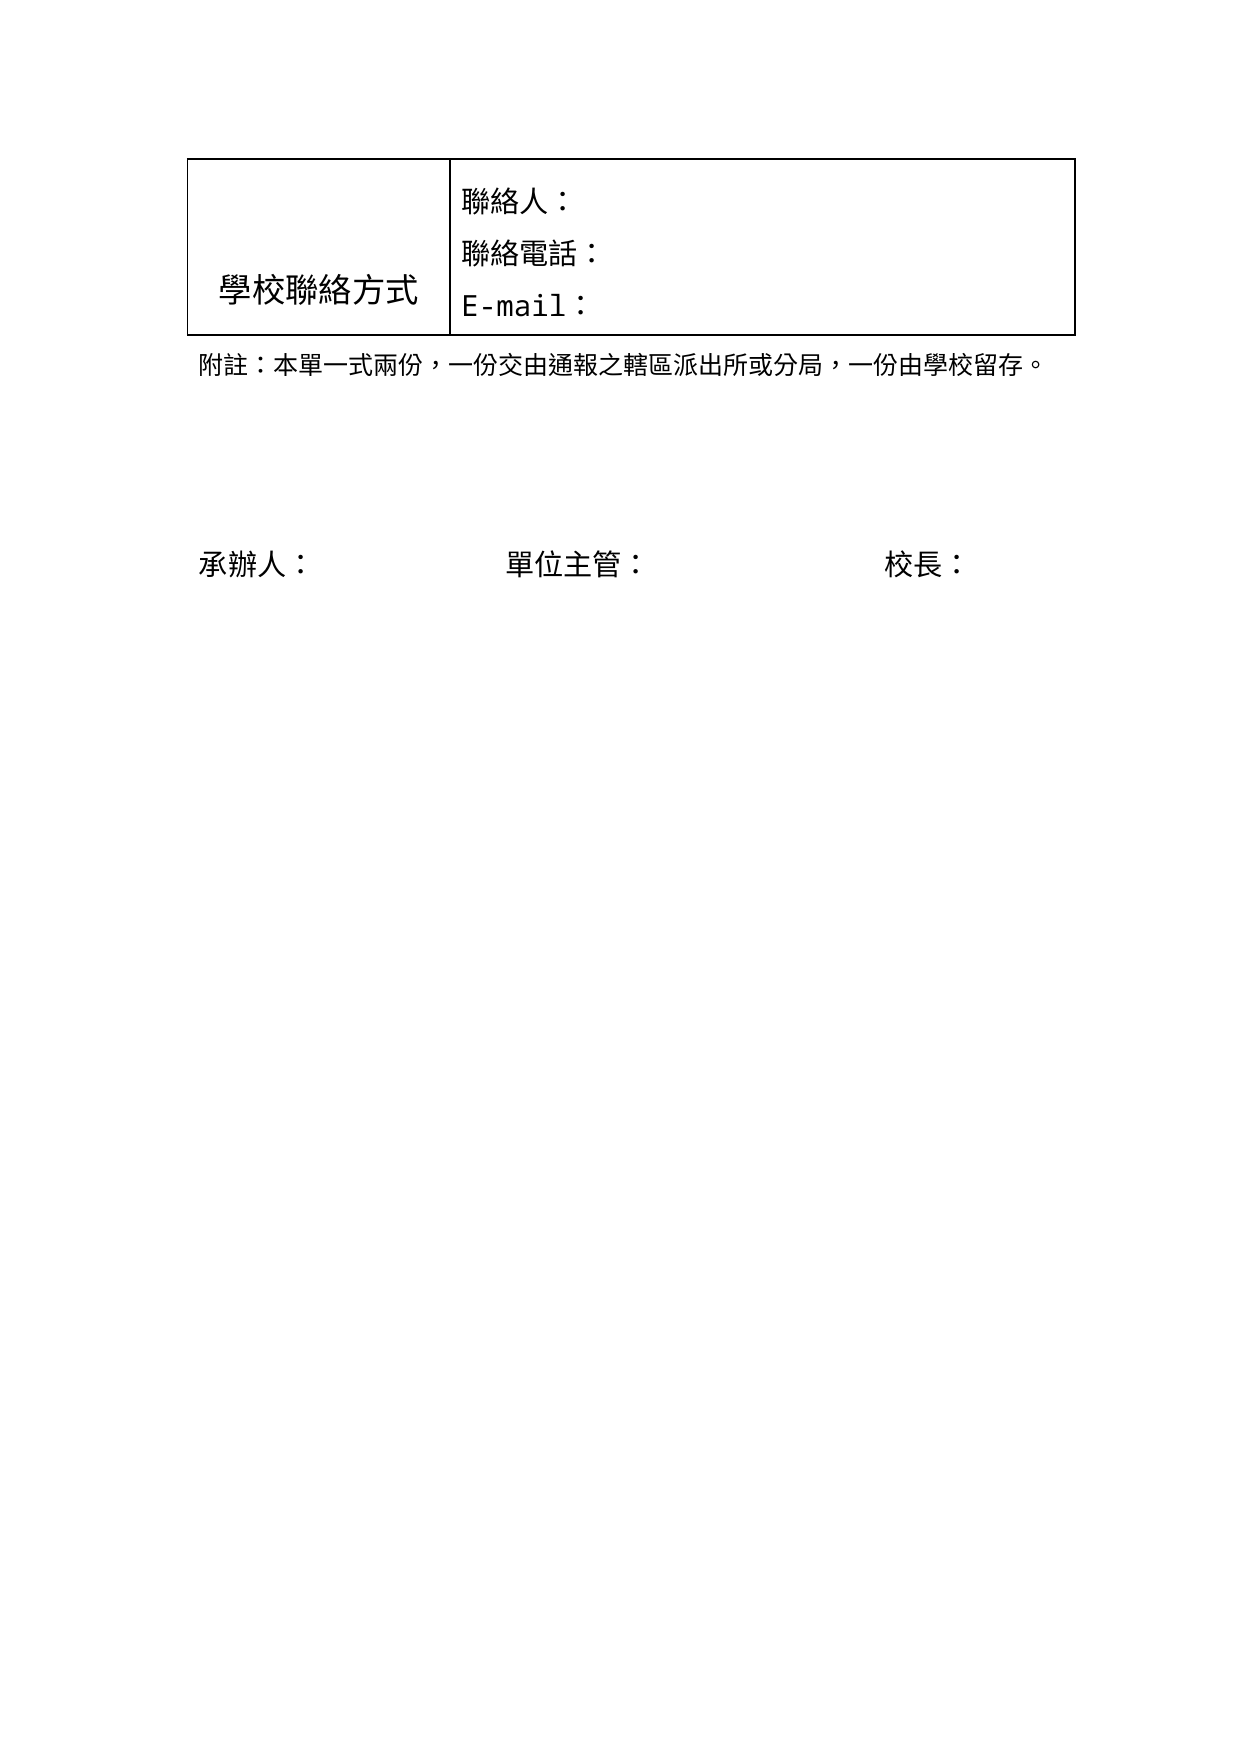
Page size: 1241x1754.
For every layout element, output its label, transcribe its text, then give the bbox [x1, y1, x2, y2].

table_cell 承辦人： 單位主管： 校長： [188, 391, 1075, 584]
table_cell 聯絡人： 聯絡電話： E-mail： [451, 160, 1074, 334]
table_cell 學校聯絡方式 [188, 160, 449, 334]
table_cell 附註：本單一式兩份，一份交由通報之轄區派出所或分局，一份由學校留存。 [188, 336, 1075, 391]
